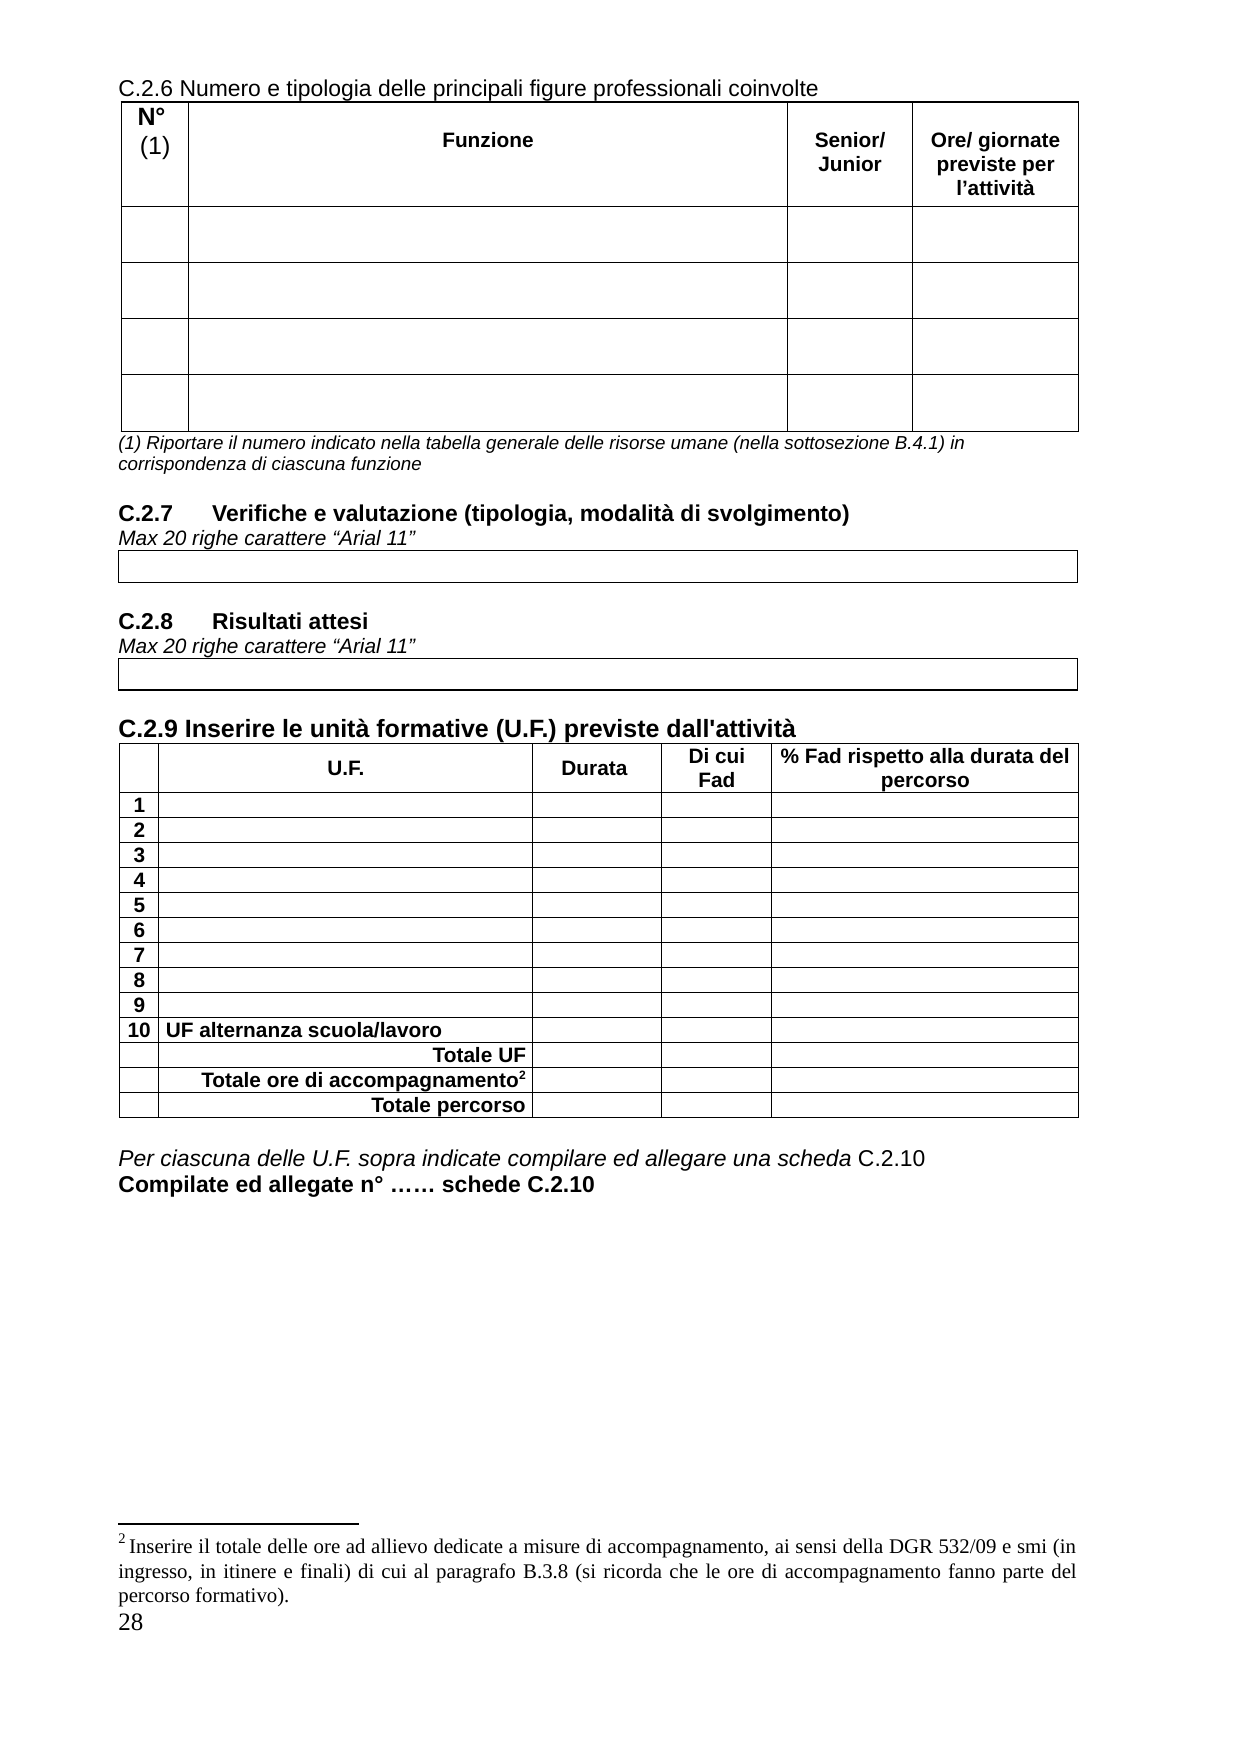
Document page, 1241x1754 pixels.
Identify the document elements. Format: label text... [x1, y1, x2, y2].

table_cell [533, 1018, 661, 1042]
table_cell [533, 868, 661, 892]
table_cell [788, 319, 912, 374]
table_cell [662, 943, 771, 967]
table_cell [533, 1043, 661, 1067]
table_cell [533, 1093, 661, 1117]
table_cell [772, 943, 1078, 967]
table_cell [772, 1018, 1078, 1042]
table_cell [159, 993, 532, 1017]
table_cell [662, 893, 771, 917]
table_cell [120, 1093, 158, 1117]
table_cell [533, 843, 661, 867]
table_cell [159, 968, 532, 992]
table_header U.F. [159, 744, 532, 792]
table_cell [662, 1018, 771, 1042]
table_cell [189, 263, 787, 318]
table_cell [772, 868, 1078, 892]
table_cell [913, 319, 1078, 374]
table_cell [772, 1068, 1078, 1092]
table_cell [662, 918, 771, 942]
list Max 20 righe carattere “Arial 11” [118, 634, 1078, 658]
table_cell [662, 1068, 771, 1092]
table_cell [533, 943, 661, 967]
table_header Funzione [189, 103, 787, 206]
table_cell [788, 375, 912, 431]
list Verifiche e valutazione (tipologia, modalità di svolgimento) [118, 500, 1078, 526]
table_cell [662, 1093, 771, 1117]
table_cell [788, 207, 912, 262]
table_cell [159, 868, 532, 892]
table_cell [122, 375, 188, 431]
table_cell 7 [120, 943, 158, 967]
table_cell [533, 918, 661, 942]
table_cell [662, 993, 771, 1017]
table_header Di cui Fad [662, 744, 771, 792]
table_cell Totale ore di accompagnamento [159, 1068, 532, 1092]
list Max 20 righe carattere “Arial 11” [118, 526, 1078, 550]
table_cell [189, 207, 787, 262]
table_cell 4 [120, 868, 158, 892]
table_cell [772, 893, 1078, 917]
table_cell [159, 843, 532, 867]
table_cell [772, 843, 1078, 867]
table_cell [120, 1043, 158, 1067]
table_cell [159, 943, 532, 967]
table_cell 1 [120, 793, 158, 817]
table_cell Totale UF [159, 1043, 532, 1067]
table_header Durata [533, 744, 661, 792]
table_cell [772, 1043, 1078, 1067]
table_header Ore/ giornate previste per l’attività [913, 103, 1078, 206]
table_cell UF alternanza scuola/lavoro [159, 1018, 532, 1042]
table_cell [159, 793, 532, 817]
table_cell 10 [120, 1018, 158, 1042]
table_cell [913, 375, 1078, 431]
text Compilate ed allegate n° …… schede C.2.10 [118, 1171, 1078, 1197]
table_cell [189, 375, 787, 431]
table_cell [122, 319, 188, 374]
table_header [120, 744, 158, 792]
table_cell [913, 263, 1078, 318]
table_cell [662, 843, 771, 867]
table_cell [662, 1043, 771, 1067]
table_header N° (1) [122, 103, 188, 206]
table_cell [122, 263, 188, 318]
text (1) Riportare il numero indicato nella tabella generale delle risorse umane (nella sottosezione B.4.1) in corrispondenza di ciascuna funzione [118, 432, 1078, 475]
table_cell [913, 207, 1078, 262]
table_cell [772, 818, 1078, 842]
table_cell 9 [120, 993, 158, 1017]
table_cell 2 [120, 818, 158, 842]
table_cell [533, 968, 661, 992]
table_cell [533, 793, 661, 817]
table_cell [772, 968, 1078, 992]
table_header % Fad rispetto alla durata del percorso [772, 744, 1078, 792]
text C.2.6 Numero e tipologia delle principali figure professionali coinvolte [118, 75, 1078, 101]
table_cell [122, 207, 188, 262]
table_cell [159, 818, 532, 842]
table_cell [533, 993, 661, 1017]
table_cell [662, 968, 771, 992]
table_cell [120, 1068, 158, 1092]
table_cell [159, 893, 532, 917]
subtitle C.2.9 Inserire le unità formative (U.F.) previste dall'attività [118, 714, 1078, 743]
table_cell [662, 793, 771, 817]
table_cell [788, 263, 912, 318]
list Risultati attesi [118, 608, 1078, 634]
table_cell 8 [120, 968, 158, 992]
table_cell Totale percorso [159, 1093, 532, 1117]
table_cell [189, 319, 787, 374]
table_cell [533, 893, 661, 917]
table_cell [772, 1093, 1078, 1117]
table_cell [772, 918, 1078, 942]
table_cell [772, 793, 1078, 817]
text Per ciascuna delle U.F. sopra indicate compilare ed allegare una scheda C.2.10 [118, 1144, 1078, 1171]
table_cell [662, 868, 771, 892]
table_cell [533, 818, 661, 842]
table_cell [772, 993, 1078, 1017]
table_cell 3 [120, 843, 158, 867]
table_cell [159, 918, 532, 942]
table_cell [533, 1068, 661, 1092]
table_cell [662, 818, 771, 842]
table_cell 5 [120, 893, 158, 917]
table_cell 6 [120, 918, 158, 942]
table_header Senior/ Junior [788, 103, 912, 206]
